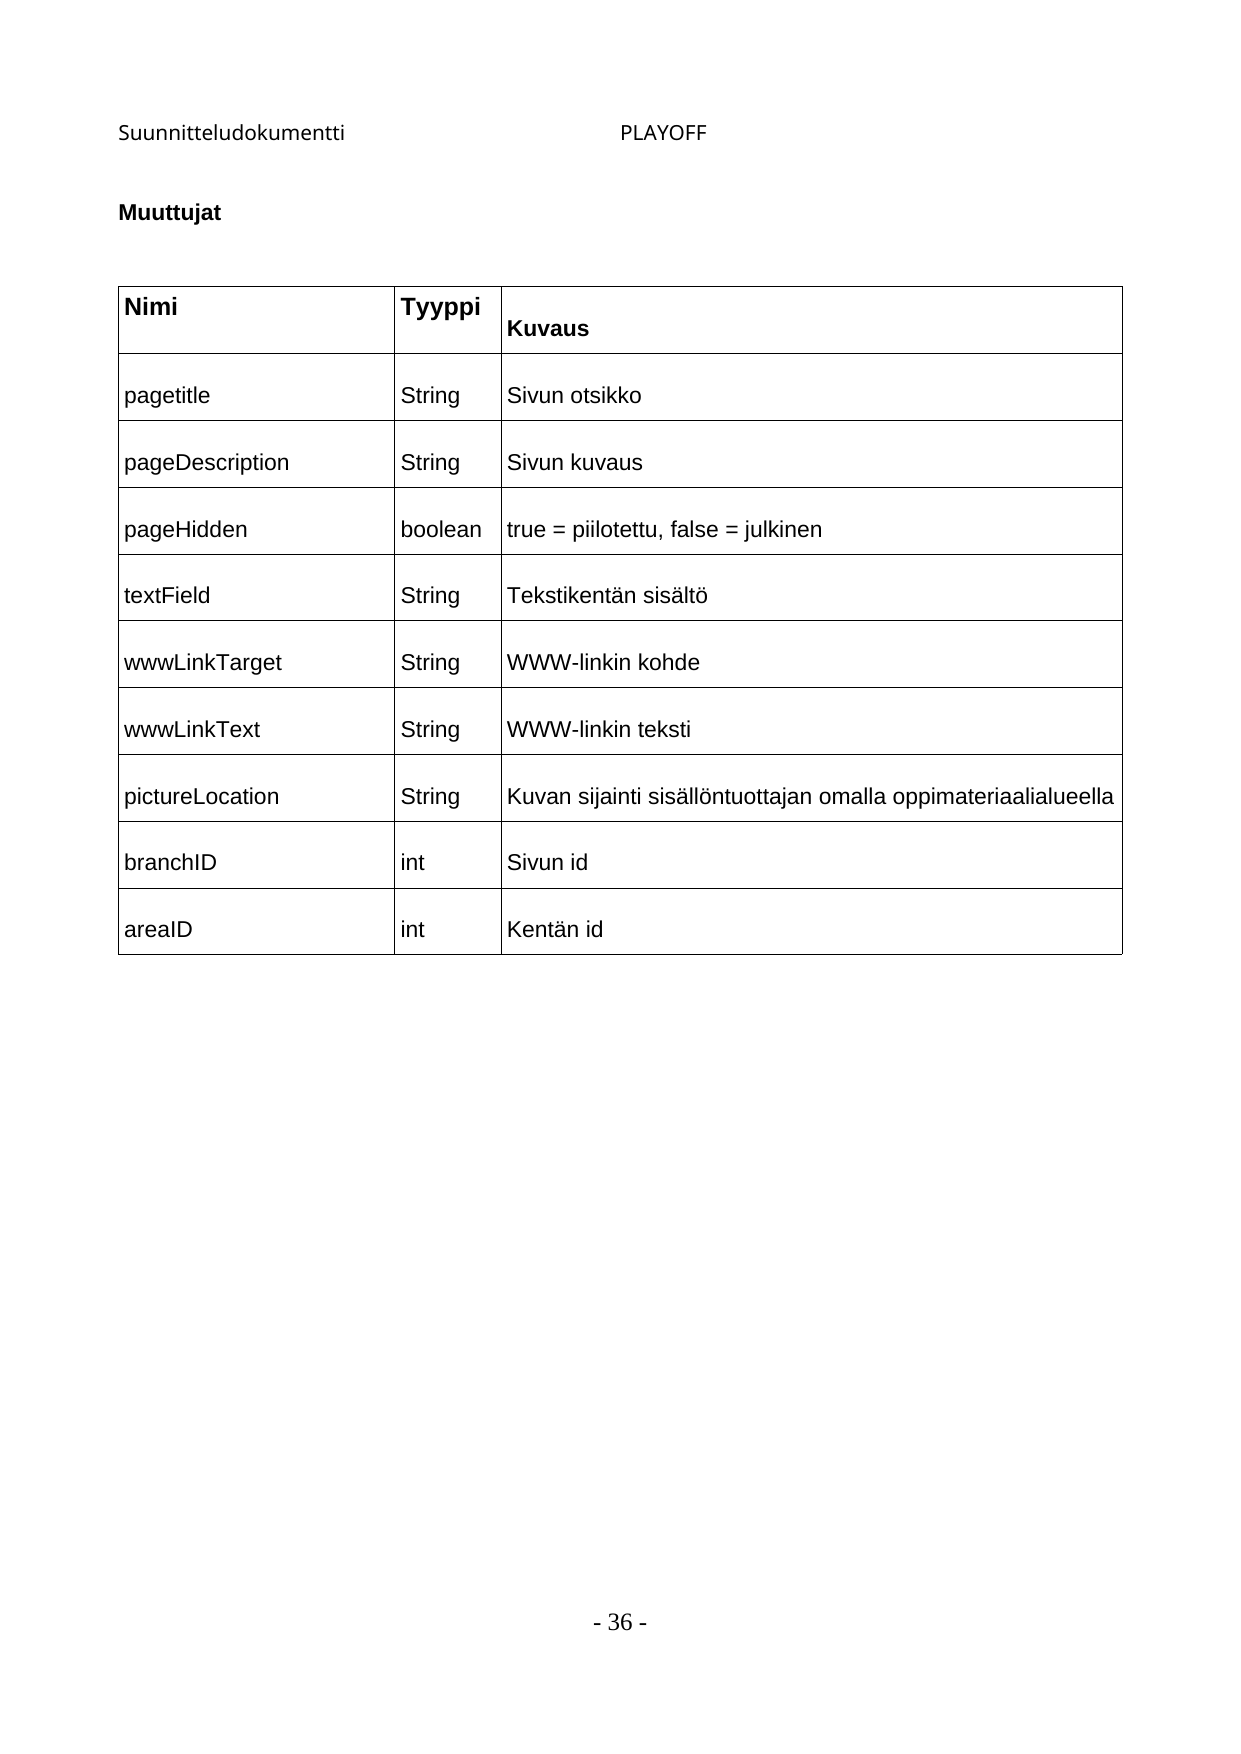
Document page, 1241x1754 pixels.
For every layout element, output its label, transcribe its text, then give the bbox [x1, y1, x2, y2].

table_cell textField [119, 555, 394, 620]
table_cell Kentän id [502, 889, 1122, 954]
table_cell Sivun id [502, 822, 1122, 887]
table_cell boolean [395, 488, 501, 553]
table_cell String [395, 621, 501, 687]
table_cell Sivun otsikko [502, 354, 1122, 420]
table_cell Tekstikentän sisältö [502, 555, 1122, 620]
table_cell branchID [119, 822, 394, 887]
text Muuttujat [118, 200, 1122, 225]
table_cell String [395, 755, 501, 821]
table_header Kuvaus [502, 287, 1122, 353]
table_cell String [395, 354, 501, 420]
table_cell pageHidden [119, 488, 394, 553]
table_cell Sivun kuvaus [502, 421, 1122, 487]
table_cell pagetitle [119, 354, 394, 420]
table_cell pageDescription [119, 421, 394, 487]
table_cell String [395, 421, 501, 487]
table_header Nimi [119, 287, 394, 353]
table_cell true = piilotettu, false = julkinen [502, 488, 1122, 553]
table_cell int [395, 889, 501, 954]
table_cell wwwLinkTarget [119, 621, 394, 687]
table_cell WWW-linkin teksti [502, 688, 1122, 754]
table_cell String [395, 555, 501, 620]
table_cell Kuvan sijainti sisällöntuottajan omalla oppimateriaalialueella [502, 755, 1122, 821]
table_cell WWW-linkin kohde [502, 621, 1122, 687]
table_cell int [395, 822, 501, 887]
table_cell wwwLinkText [119, 688, 394, 754]
table_cell areaID [119, 889, 394, 954]
table_header Tyyppi [395, 287, 501, 353]
table_cell String [395, 688, 501, 754]
table_cell pictureLocation [119, 755, 394, 821]
